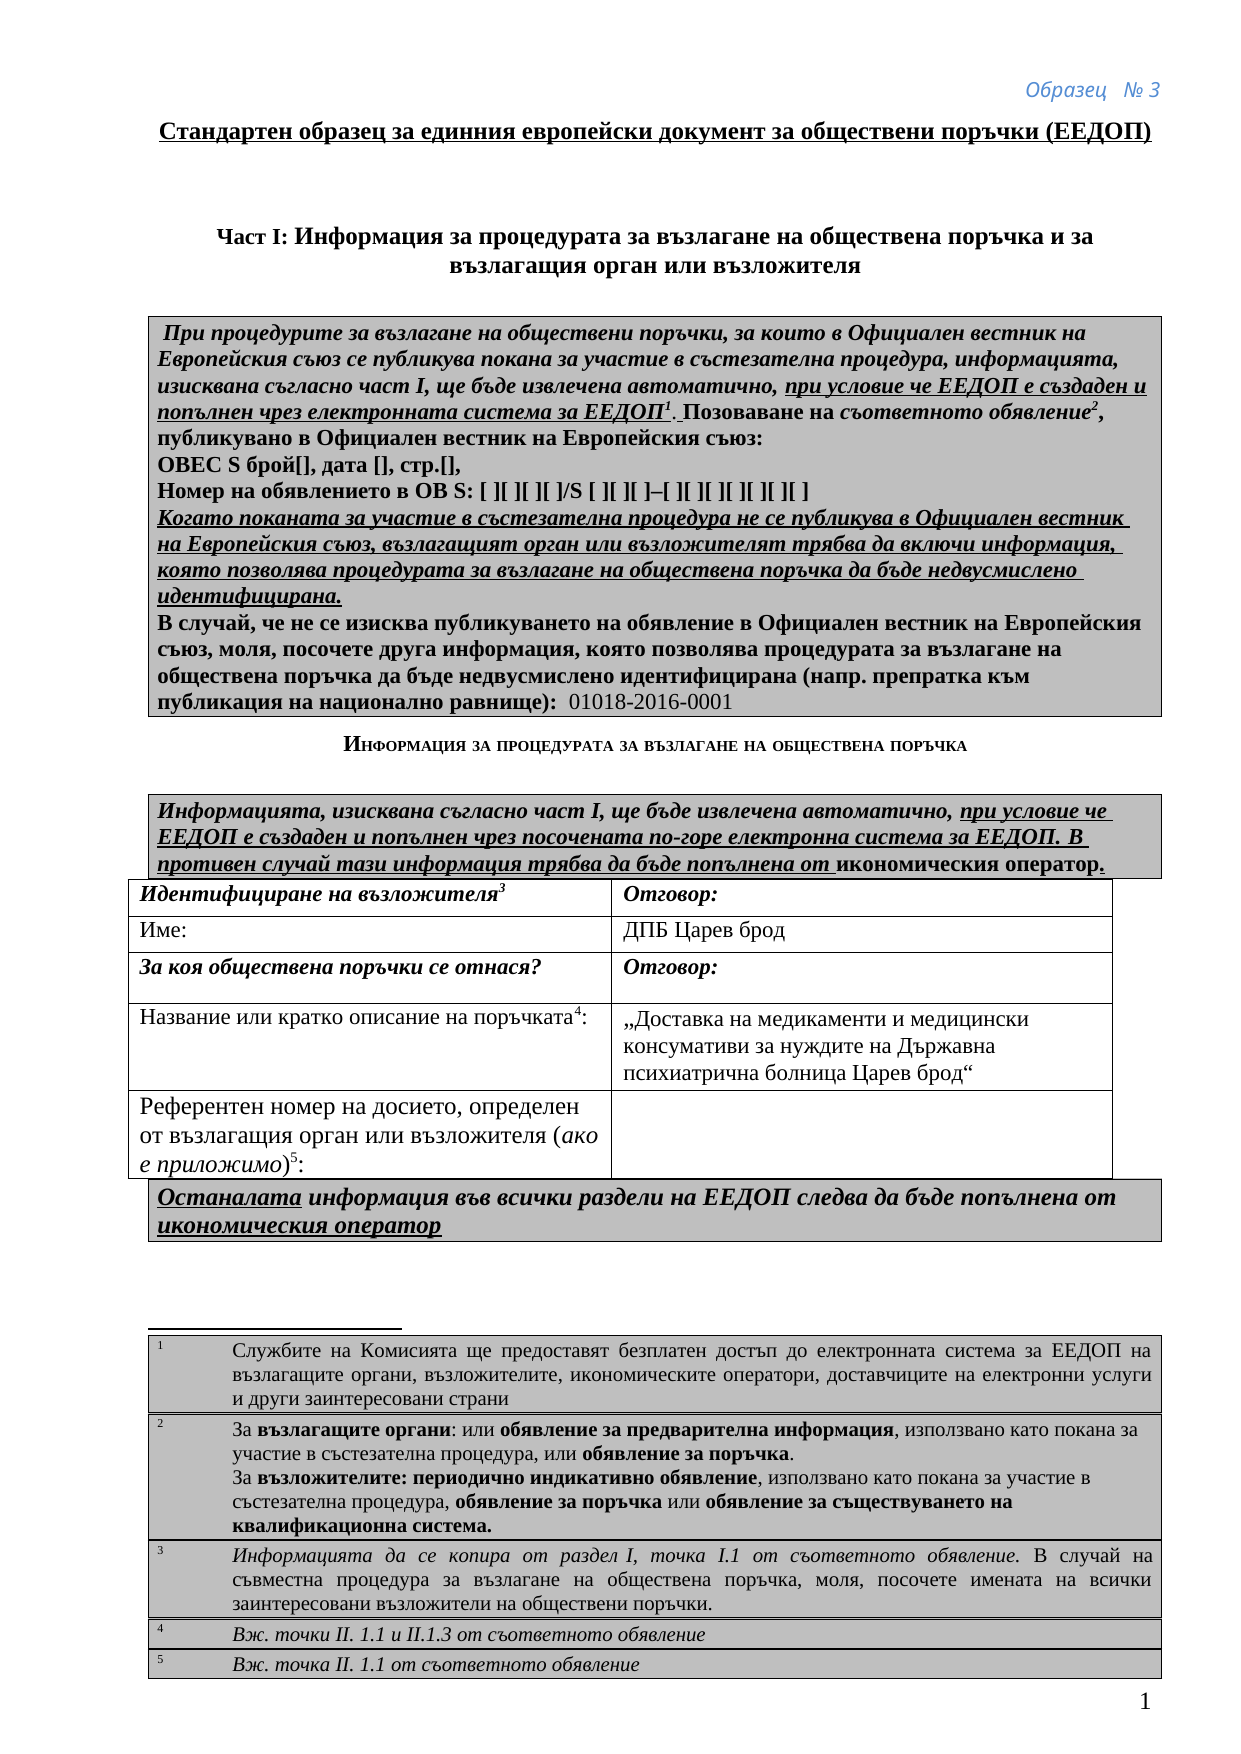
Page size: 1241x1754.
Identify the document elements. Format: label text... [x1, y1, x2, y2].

text Стандартен образец за единния европейски документ за обществени поръчки (ЕЕДОП) [148, 116, 1162, 144]
title Част І: Информация за процедурата за възлагане на обществена поръчка и за възлагащия орган или възложителя [148, 221, 1162, 278]
table_cell [612, 1091, 1112, 1177]
table_cell Референтен номер на досието, определен от възлагащия орган или възложителя (ако е приложимо): [129, 1091, 611, 1177]
text В случай, че не се изисква публикуването на обявление в Официален вестник на Европейския съюз, моля, посочете друга информация, която позволява процедурата за възлагане на обществена поръчка да бъде недвусмислено идентифицирана (напр. препратка към публикация на национално равнище): 01018-2016-0001 [149, 606, 1161, 716]
text Информацията, изисквана съгласно част I, ще бъде извлечена автоматично, при условие че ЕЕДОП е създаден и попълнен чрез посочената по-горе електронна система за ЕЕДОП. В противен случай тази информация трябва да бъде попълнена от икономическия оператор. [149, 795, 1161, 878]
table_cell Име: [129, 917, 611, 952]
table_cell Название или кратко описание на поръчката: [129, 1004, 611, 1090]
table_cell За коя обществена поръчки се отнася? [129, 953, 611, 1002]
table_cell Отговор: [612, 953, 1112, 1002]
text Когато поканата за участие в състезателна процедура не се публикува в Официален вестник на Европейския съюз, възлагащият орган или възложителят трябва да включи информация, която позволява процедурата за възлагане на обществена поръчка да бъде недвусмислено идентифицирана. [149, 500, 1161, 606]
text Образец № 3 [148, 75, 1162, 103]
title Информация за процедурата за възлагане на обществена поръчка [148, 730, 1162, 756]
table_header Отговор: [612, 880, 1112, 916]
text Службите на Комисията ще предоставят безплатен достъп до електронната система за ЕЕДОП на възлагащите органи, възложителите, икономическите оператори, доставчиците на електронни услуги и други заинтересовани страни [149, 1336, 1161, 1412]
table_cell ДПБ Царев брод [612, 917, 1112, 952]
text Останалата информация във всички раздели на ЕЕДОП следва да бъде попълнена от икономическия оператор [149, 1180, 1161, 1241]
table_header Идентифициране на възложителя [129, 880, 611, 916]
text За възлагащите органи: или обявление за предварителна информация, използвано като покана за участие в състезателна процедура, или обявление за поръчка. За възложителите: периодично индикативно обявление, използвано като покана за участие в състезателна процедура, обявление за поръчка или обявление за съществуването на квалификационна система. [149, 1415, 1161, 1539]
text При процедурите за възлагане на обществени поръчки, за които в Официален вестник на Европейския съюз се публикува покана за участие в състезателна процедура, информацията, изисквана съгласно част I, ще бъде извлечена автоматично, при условие че ЕЕДОП е създаден и попълнен чрез електронната система за ЕЕДОП. Позоваване на съответното обявление, публикувано в Официален вестник на Европейския съюз: OВEС S брой[], дата [], стр.[], Номер на обявлението в ОВ S: [ ][ ][ ][ ]/S [ ][ ][ ]–[ ][ ][ ][ ][ ][ ][ ] [149, 317, 1161, 500]
table_cell „Доставка на медикаменти и медицински консумативи за нуждите на Държавна психиатрична болница Царев брод“ [612, 1004, 1112, 1090]
